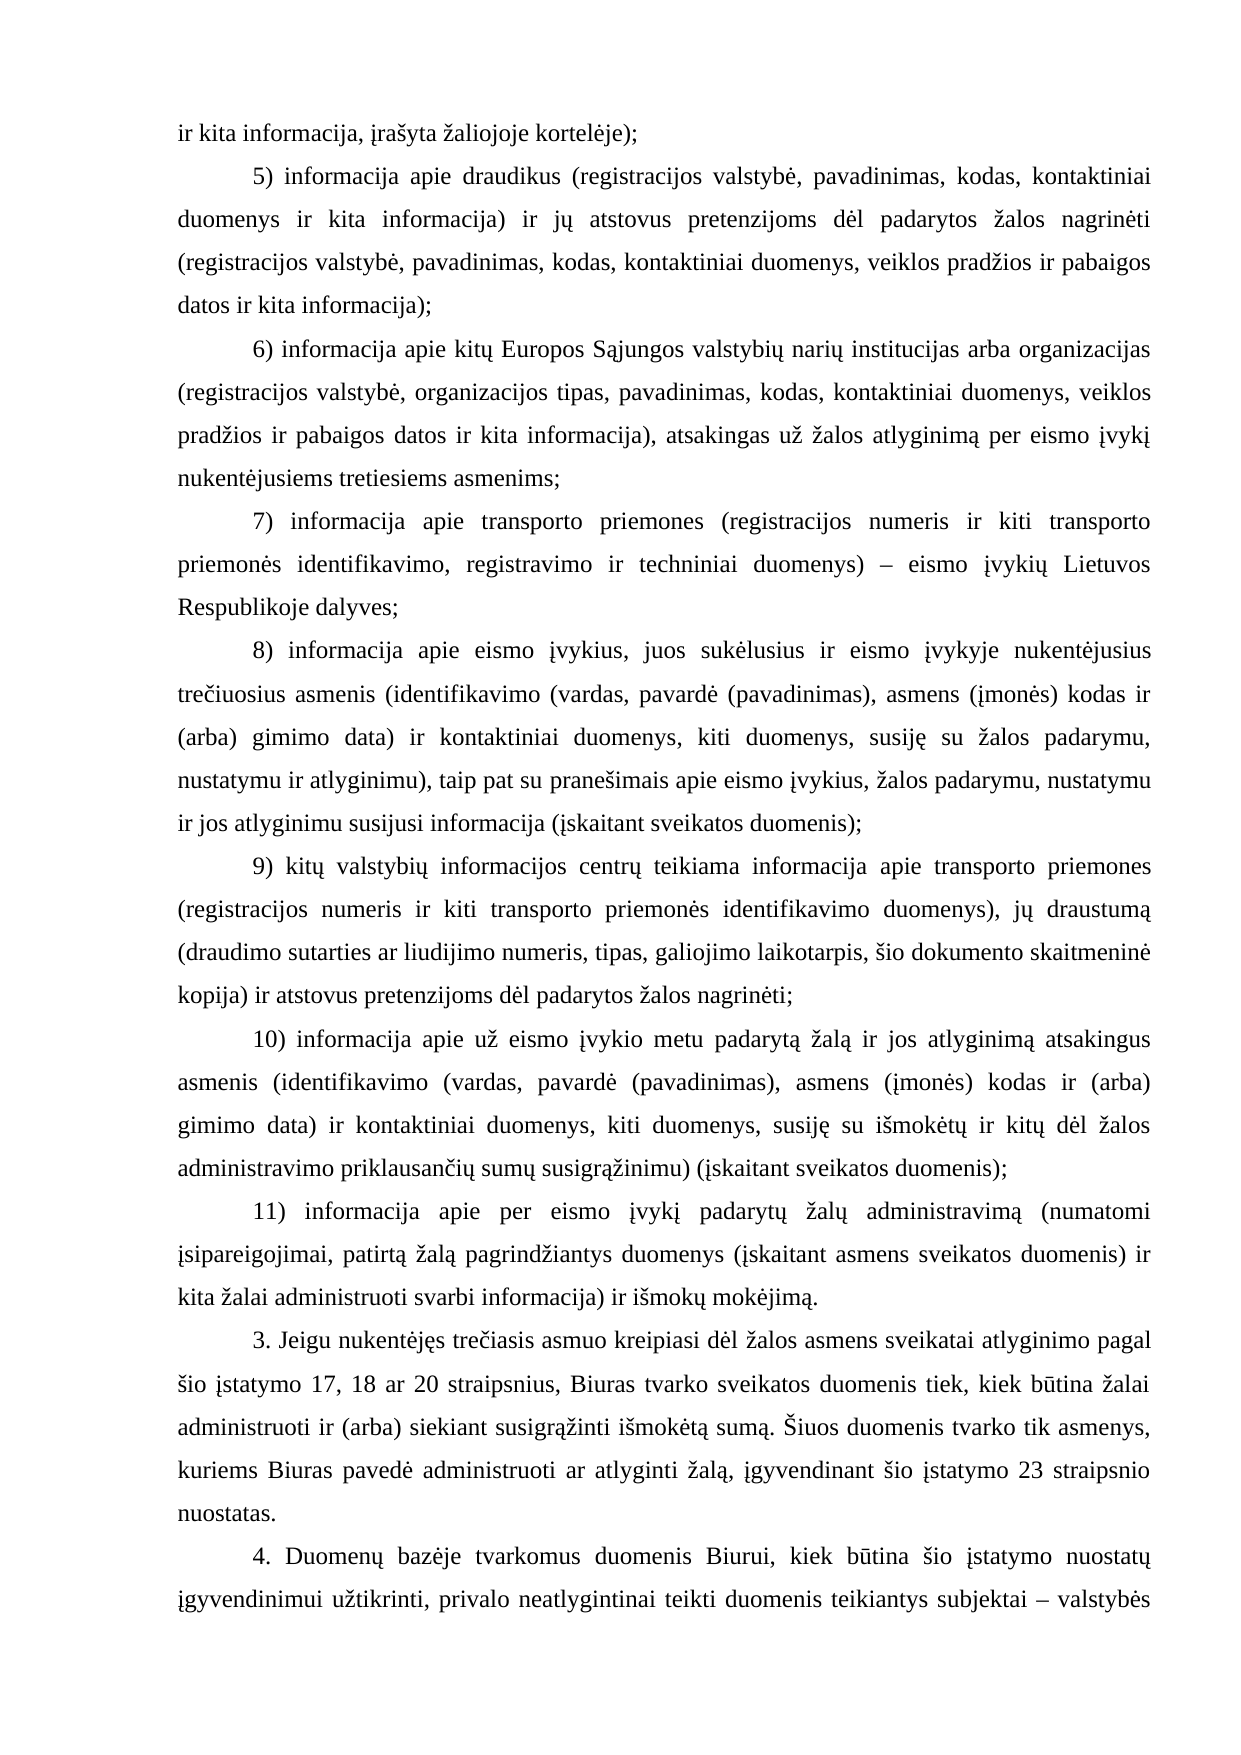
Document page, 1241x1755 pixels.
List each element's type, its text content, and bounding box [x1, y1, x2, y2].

text 7) informacija apie transporto priemones (registracijos numeris ir kiti transporto priemonės identifikavimo, registravimo ir techniniai duomenys) – eismo įvykių Lietuvos Respublikoje dalyves; [177, 506, 1152, 621]
text 6) informacija apie kitų Europos Sąjungos valstybių narių institucijas arba organizacijas (registracijos valstybė, organizacijos tipas, pavadinimas, kodas, kontaktiniai duomenys, veiklos pradžios ir pabaigos datos ir kita informacija), atsakingas už žalos atlyginimą per eismo įvykį nukentėjusiems tretiesiems asmenims; [177, 334, 1152, 492]
text 10) informacija apie už eismo įvykio metu padarytą žalą ir jos atlyginimą atsakingus asmenis (identifikavimo (vardas, pavardė (pavadinimas), asmens (įmonės) kodas ir (arba) gimimo data) ir kontaktiniai duomenys, kiti duomenys, susiję su išmokėtų ir kitų dėl žalos administravimo priklausančių sumų susigrąžinimu) (įskaitant sveikatos duomenis); [177, 1024, 1152, 1182]
text 3. Jeigu nukentėjęs trečiasis asmuo kreipiasi dėl žalos asmens sveikatai atlyginimo pagal šio įstatymo 17, 18 ar 20 straipsnius, Biuras tvarko sveikatos duomenis tiek, kiek būtina žalai administruoti ir (arba) siekiant susigrąžinti išmokėtą sumą. Šiuos duomenis tvarko tik asmenys, kuriems Biuras pavedė administruoti ar atlyginti žalą, įgyvendinant šio įstatymo 23 straipsnio nuostatas. [177, 1326, 1152, 1527]
text 11) informacija apie per eismo įvykį padarytų žalų administravimą (numatomi įsipareigojimai, patirtą žalą pagrindžiantys duomenys (įskaitant asmens sveikatos duomenis) ir kita žalai administruoti svarbi informacija) ir išmokų mokėjimą. [177, 1196, 1152, 1311]
text 4. Duomenų bazėje tvarkomus duomenis Biurui, kiek būtina šio įstatymo nuostatų įgyvendinimui užtikrinti, privalo neatlygintinai teikti duomenis teikiantys subjektai – valstybės [177, 1541, 1152, 1613]
text 9) kitų valstybių informacijos centrų teikiama informacija apie transporto priemones (registracijos numeris ir kiti transporto priemonės identifikavimo duomenys), jų draustumą (draudimo sutarties ar liudijimo numeris, tipas, galiojimo laikotarpis, šio dokumento skaitmeninė kopija) ir atstovus pretenzijoms dėl padarytos žalos nagrinėti; [177, 851, 1152, 1009]
text 5) informacija apie draudikus (registracijos valstybė, pavadinimas, kodas, kontaktiniai duomenys ir kita informacija) ir jų atstovus pretenzijoms dėl padarytos žalos nagrinėti (registracijos valstybė, pavadinimas, kodas, kontaktiniai duomenys, veiklos pradžios ir pabaigos datos ir kita informacija); [177, 161, 1152, 319]
text 8) informacija apie eismo įvykius, juos sukėlusius ir eismo įvykyje nukentėjusius trečiuosius asmenis (identifikavimo (vardas, pavardė (pavadinimas), asmens (įmonės) kodas ir (arba) gimimo data) ir kontaktiniai duomenys, kiti duomenys, susiję su žalos padarymu, nustatymu ir atlyginimu), taip pat su pranešimais apie eismo įvykius, žalos padarymu, nustatymu ir jos atlyginimu susijusi informacija (įskaitant sveikatos duomenis); [177, 636, 1152, 837]
text ir kita informacija, įrašyta žaliojoje kortelėje); [177, 118, 1152, 147]
